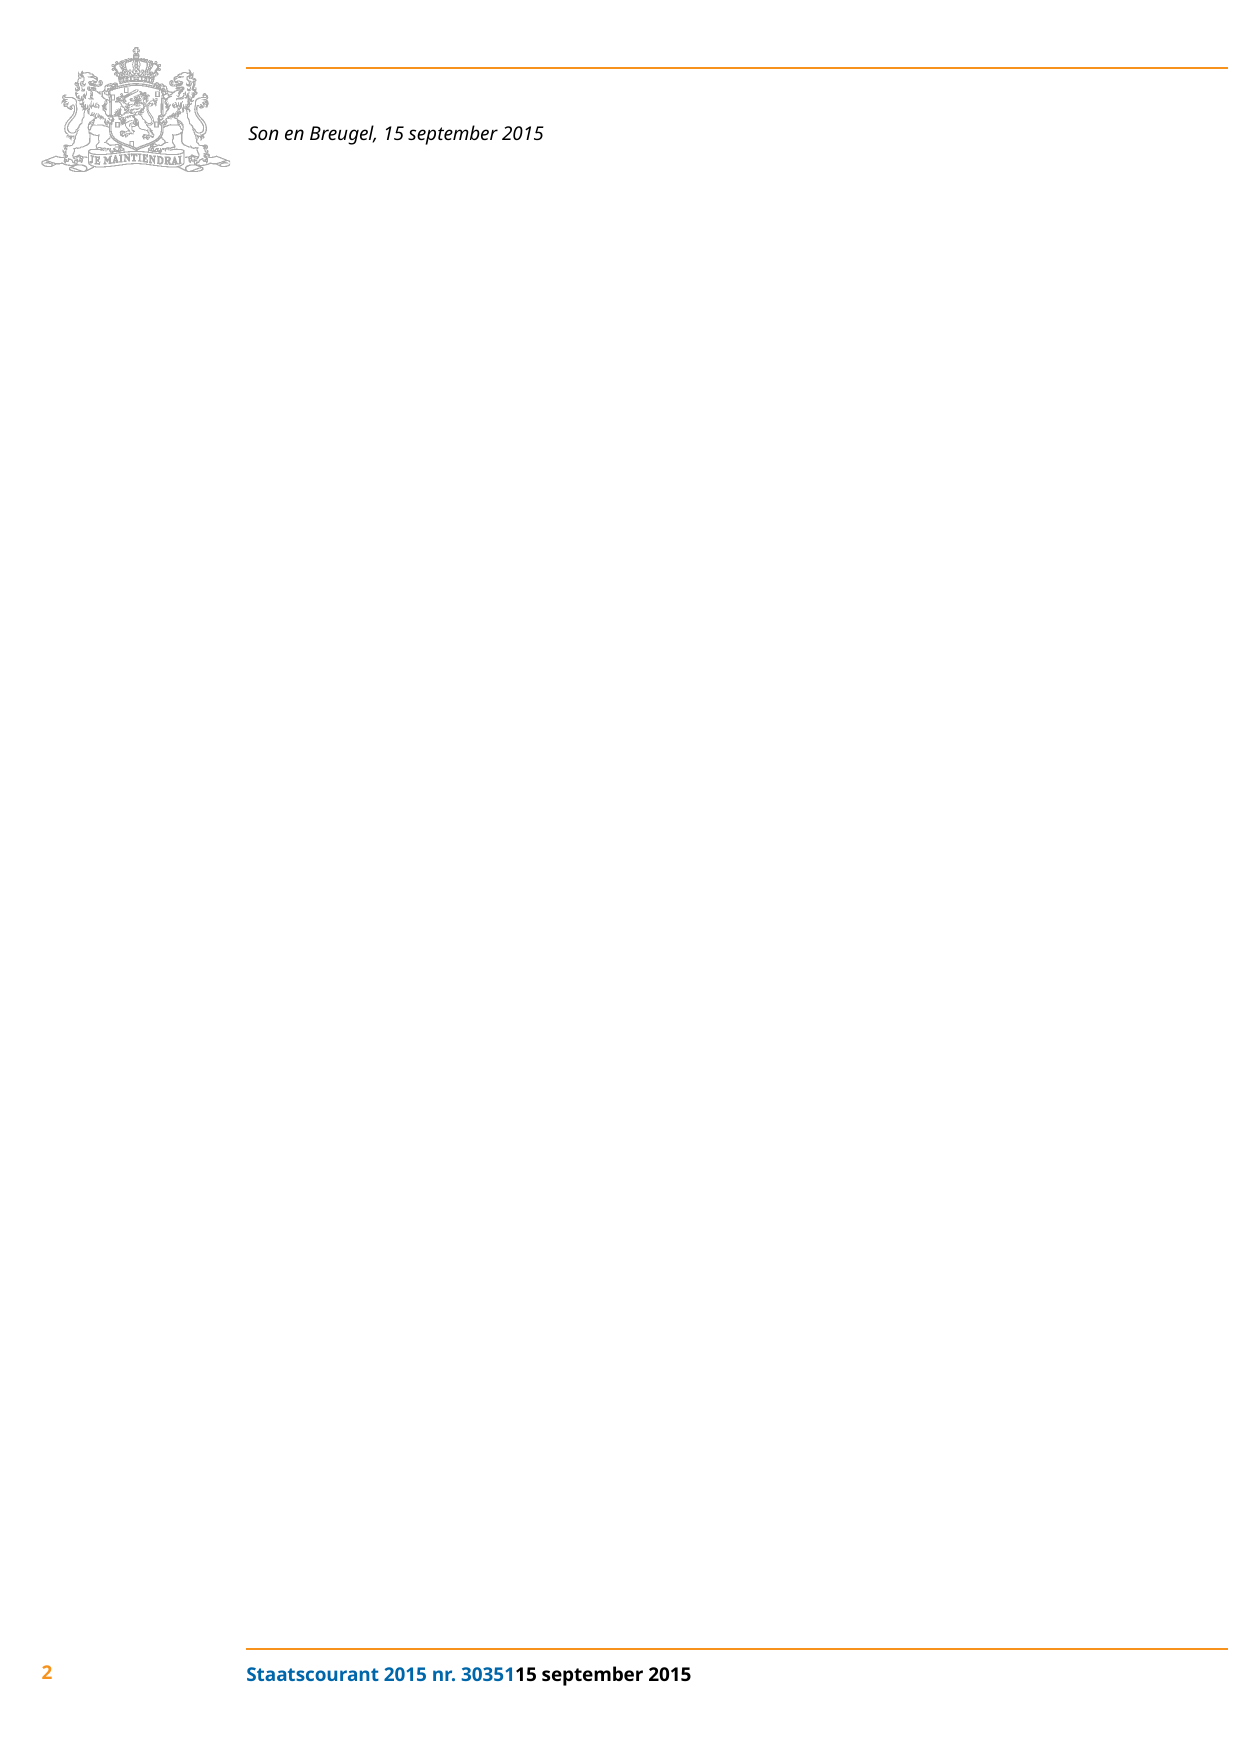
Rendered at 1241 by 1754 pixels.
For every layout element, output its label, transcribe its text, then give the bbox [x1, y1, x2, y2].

picture [41, 47, 231, 172]
text Son en Breugel, 15 september 2015 [248, 121, 1152, 146]
